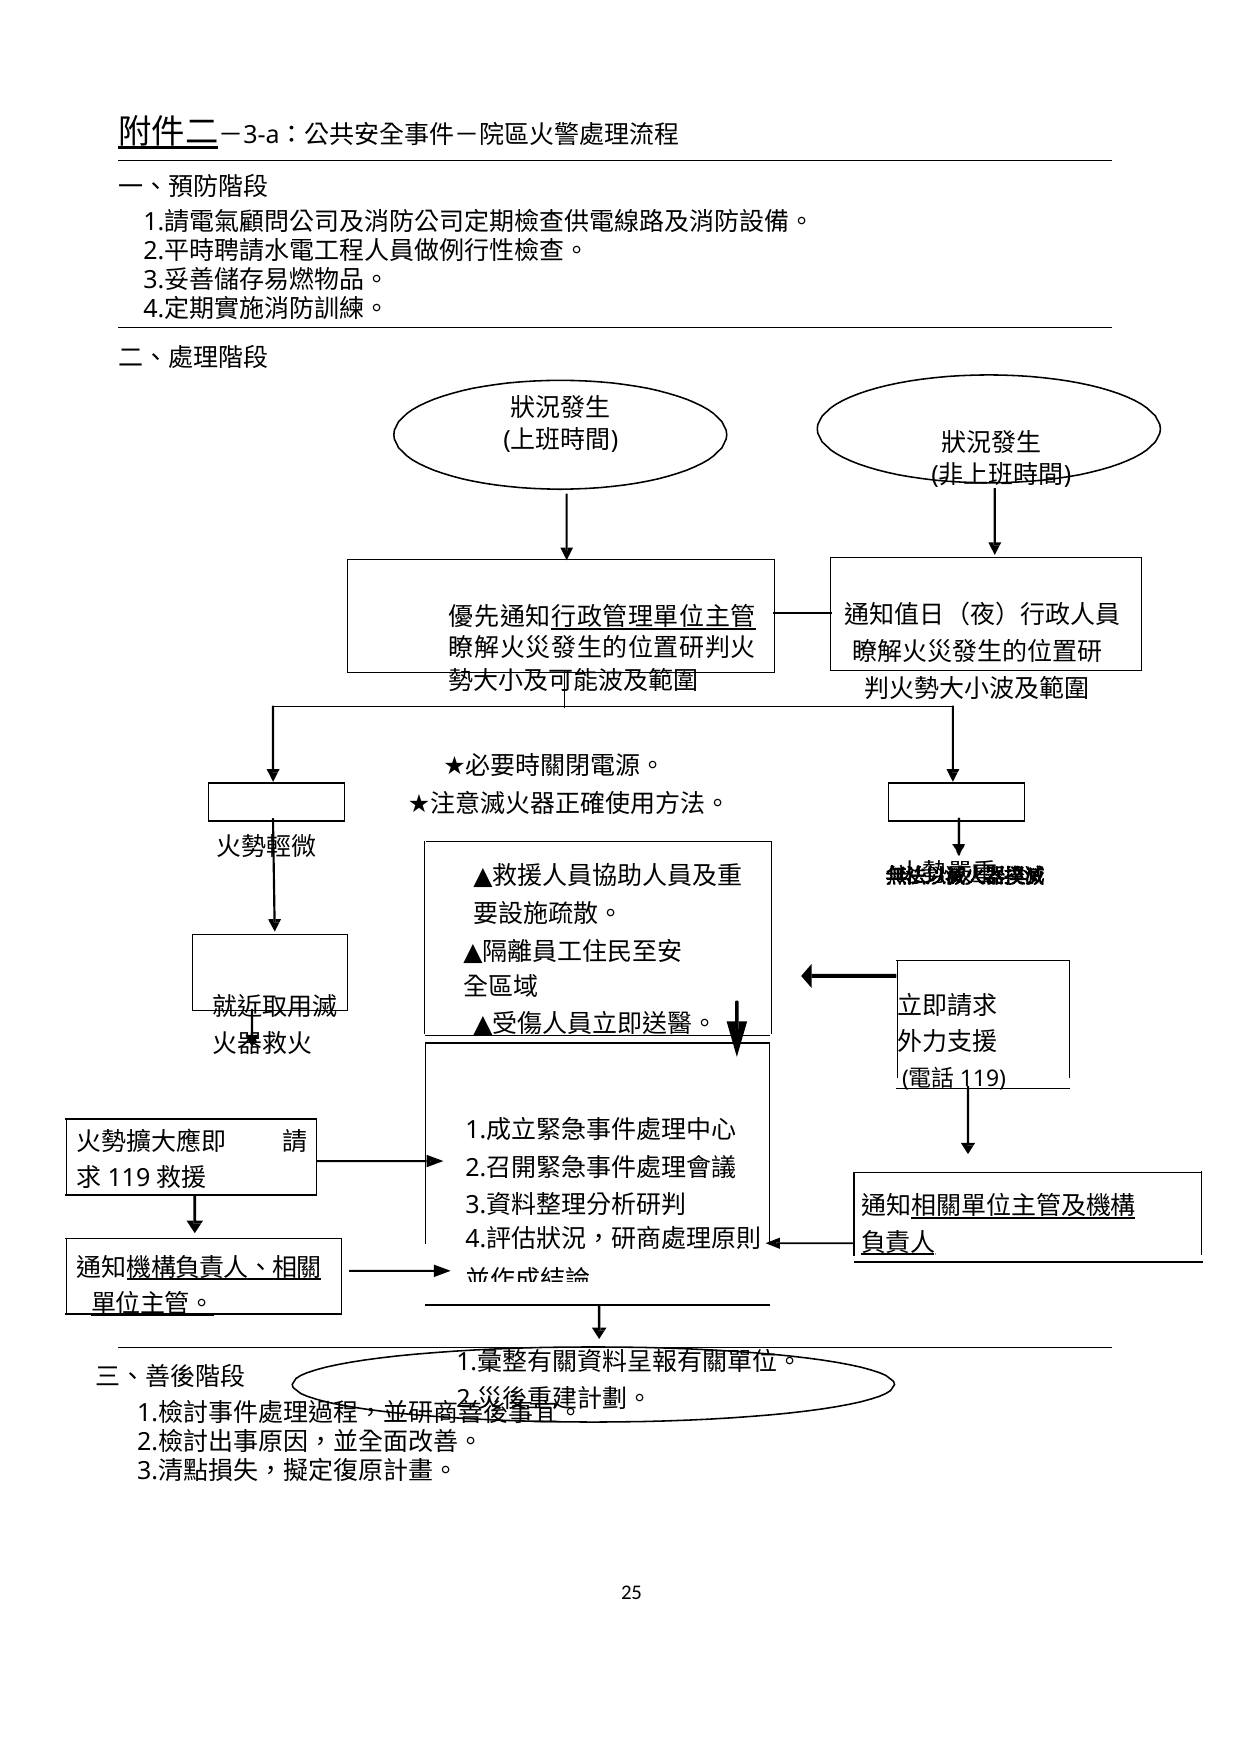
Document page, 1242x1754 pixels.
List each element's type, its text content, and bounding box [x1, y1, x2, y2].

text 2.災後重建計劃。 [456, 1375, 816, 1412]
picture [886, 816, 1044, 885]
text 狀況發生 [504, 387, 617, 424]
text 1.檢討事件處理過程，並研商善後事宜。 [137, 1391, 1158, 1426]
text 通知機構負責人、相關單位主管。 [77, 1247, 342, 1320]
text ★必要時關閉電源。 [443, 748, 750, 779]
text 1.請電氣顧問公司及消防公司定期檢查供電線路及消防設備。 [143, 200, 1158, 234]
text 4.評估狀況，研商處理原則並作成結論 [465, 1218, 762, 1282]
text 3.清點損失，擬定復原計畫。 [137, 1455, 1158, 1484]
text 3.資料整理分析研判 [465, 1181, 764, 1218]
text 通知相關單位主管及機構負責人 [861, 1186, 1156, 1258]
text 1.彙整有關資料呈報有關單位。 [456, 1343, 816, 1375]
text 2.檢討出事原因，並全面改善。 [137, 1426, 1158, 1455]
text 瞭解火災發生的位置研判火勢大小波及範圍 [847, 630, 1107, 705]
text 優先通知行政管理單位主管瞭解火災發生的位置研判火勢大小及可能波及範圍 [449, 597, 756, 696]
text ▲救援人員協助人員及重要設施疏散。 [473, 854, 756, 929]
text 3.妥善儲存易燃物品。 [143, 264, 1158, 293]
text 全區域 [375, 964, 774, 999]
text 1.成立緊急事件處理中心 [465, 1112, 769, 1143]
text 一、預防階段 [118, 169, 1158, 200]
text (電話 119) [902, 1060, 1158, 1094]
text 火勢嚴重 [897, 852, 1016, 888]
text 立即請求外力支援 [897, 985, 1015, 1059]
text ▲隔離員工住民至安 [375, 929, 774, 964]
text 4.定期實施消防訓練。 [143, 293, 1158, 322]
text 狀況發生 [873, 423, 1110, 459]
text 火勢擴大應即 請求 119 救援 [77, 1121, 313, 1193]
text 火勢輕微 [210, 826, 348, 863]
text 2.平時聘請水電工程人員做例行性檢查。 [143, 234, 1158, 264]
text ▲受傷人員立即送醫。 [473, 999, 750, 1037]
text (上班時間) [493, 424, 628, 453]
text 2.召開緊急事件處理會議 [465, 1143, 769, 1181]
text 二、處理階段 [118, 340, 276, 371]
text ★注意滅火器正確使用方法。 [375, 779, 750, 817]
text 就近取用滅 火器救火 [212, 985, 345, 1060]
text [816, 1354, 1158, 1391]
text 通知值日（夜）行政人員 [834, 597, 1120, 628]
text 三、善後階段 [96, 1354, 456, 1391]
text (非上班時間) [877, 459, 1124, 488]
